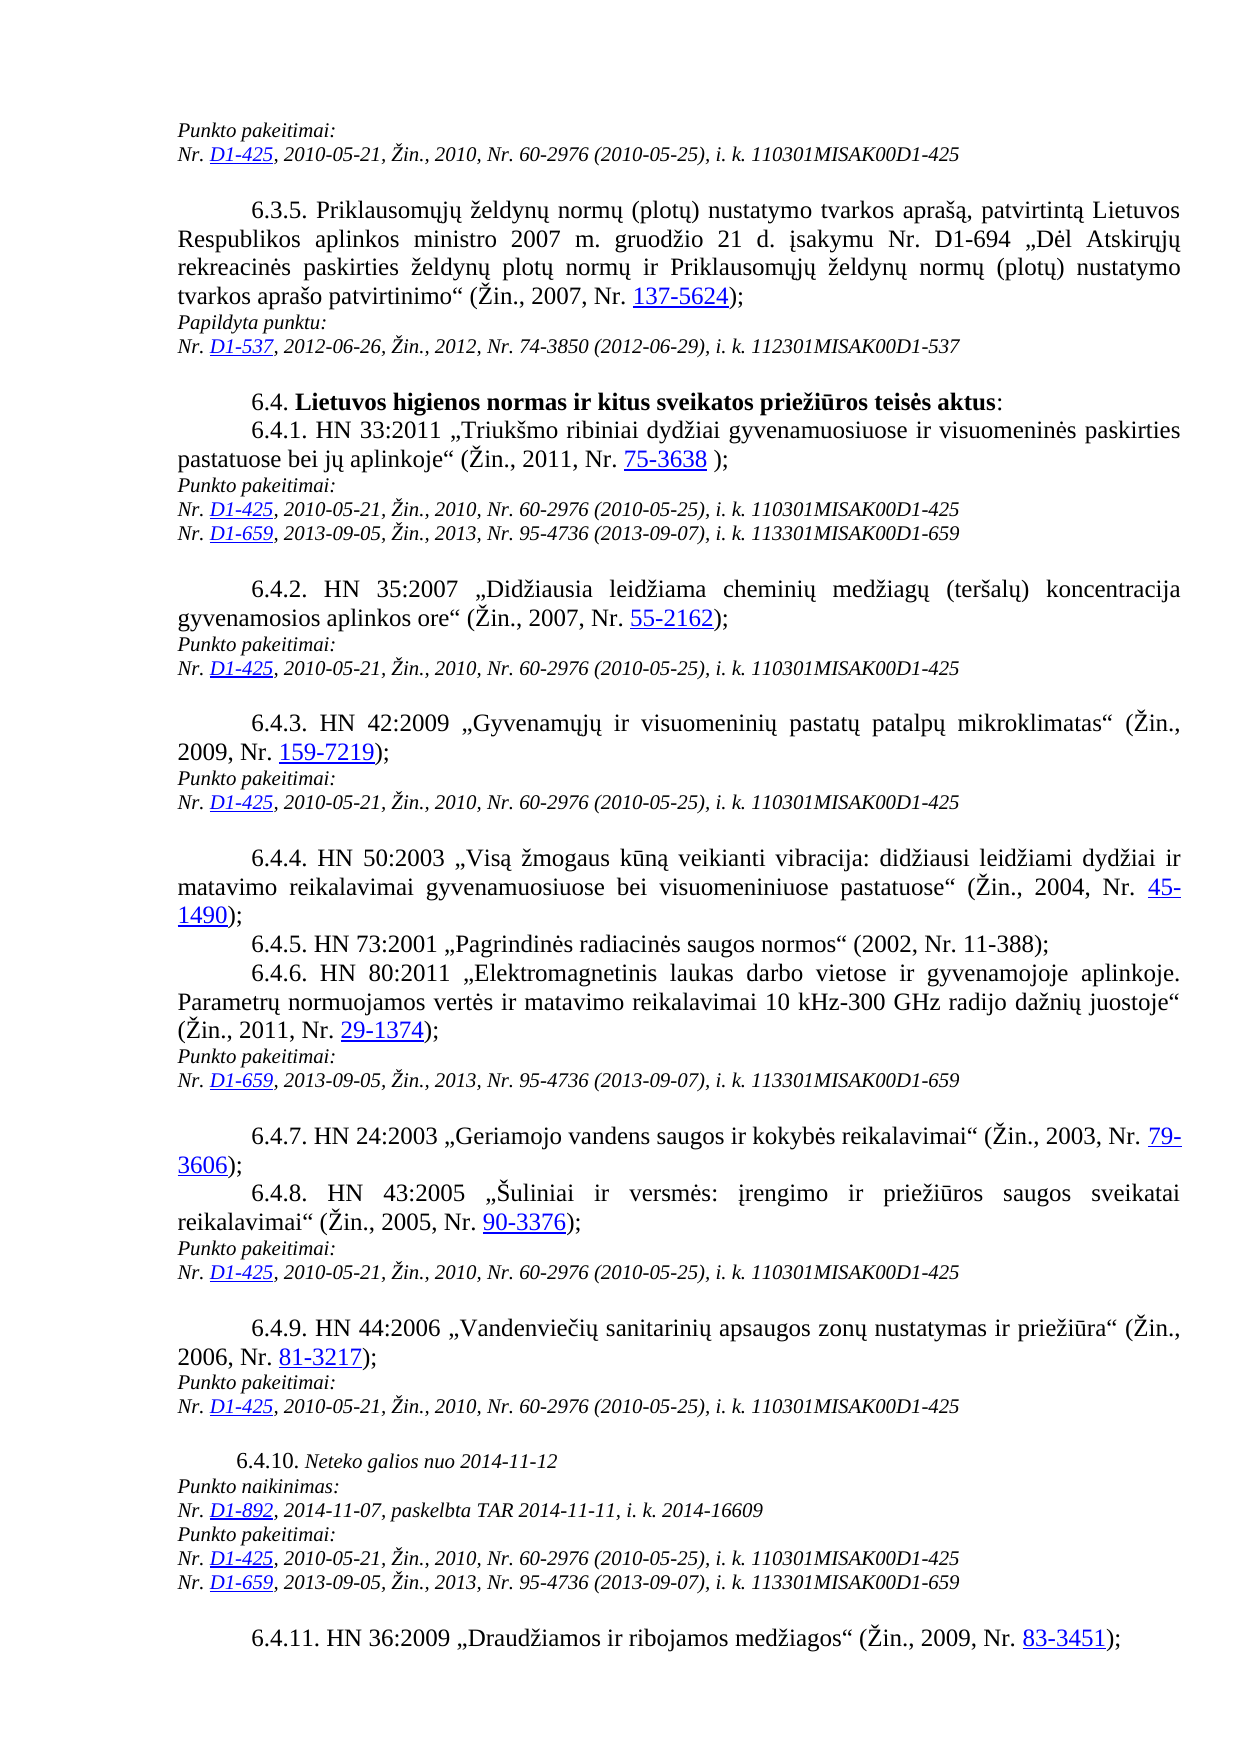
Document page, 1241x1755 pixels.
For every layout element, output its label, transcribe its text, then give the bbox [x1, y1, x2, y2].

text 6.4.7. HN 24:2003 „Geriamojo vandens saugos ir kokybės reikalavimai“ (Žin., 2003, Nr. 79-3606); [177, 1121, 1181, 1178]
text Punkto pakeitimai: [177, 1370, 1181, 1394]
text 6.4.10. Neteko galios nuo 2014-11-12 [177, 1447, 1181, 1473]
text 6.4.3. HN 42:2009 „Gyvenamųjų ir visuomeninių pastatų patalpų mikroklimatas“ (Žin., 2009, Nr. 159-7219); [177, 708, 1181, 766]
text 6.4.2. HN 35:2007 „Didžiausia leidžiama cheminių medžiagų (teršalų) koncentracija gyvenamosios aplinkos ore“ (Žin., 2007, Nr. 55-2162); [177, 574, 1181, 632]
text Nr. D1-425, 2010-05-21, Žin., 2010, Nr. 60-2976 (2010-05-25), i. k. 110301MISAK00D1-425 [177, 1394, 1181, 1418]
text Papildyta punktu: [177, 310, 1181, 334]
text Nr. D1-425, 2010-05-21, Žin., 2010, Nr. 60-2976 (2010-05-25), i. k. 110301MISAK00D1-425 [177, 142, 1181, 166]
text 6.4. Lietuvos higienos normas ir kitus sveikatos priežiūros teisės aktus: [177, 387, 1181, 416]
text Nr. D1-425, 2010-05-21, Žin., 2010, Nr. 60-2976 (2010-05-25), i. k. 110301MISAK00D1-425 [177, 790, 1181, 814]
text Nr. D1-659, 2013-09-05, Žin., 2013, Nr. 95-4736 (2013-09-07), i. k. 113301MISAK00D1-659 [177, 521, 1181, 545]
text Punkto pakeitimai: [177, 1044, 1181, 1068]
text 6.4.9. HN 44:2006 „Vandenviečių sanitarinių apsaugos zonų nustatymas ir priežiūra“ (Žin., 2006, Nr. 81-3217); [177, 1313, 1181, 1370]
text 6.4.5. HN 73:2001 „Pagrindinės radiacinės saugos normos“ (2002, Nr. 11-388); [177, 929, 1181, 958]
text Punkto pakeitimai: [177, 118, 1181, 142]
text Nr. D1-425, 2010-05-21, Žin., 2010, Nr. 60-2976 (2010-05-25), i. k. 110301MISAK00D1-425 [177, 497, 1181, 521]
text 6.4.4. HN 50:2003 „Visą žmogaus kūną veikianti vibracija: didžiausi leidžiami dydžiai ir matavimo reikalavimai gyvenamuosiuose bei visuomeniniuose pastatuose“ (Žin., 2004, Nr. 45-1490); [177, 843, 1181, 929]
text 6.4.6. HN 80:2011 „Elektromagnetinis laukas darbo vietose ir gyvenamojoje aplinkoje. Parametrų normuojamos vertės ir matavimo reikalavimai 10 kHz-300 GHz radijo dažnių juostoje“ (Žin., 2011, Nr. 29-1374); [177, 958, 1181, 1044]
text 6.4.11. HN 36:2009 „Draudžiamos ir ribojamos medžiagos“ (Žin., 2009, Nr. 83-3451); [177, 1623, 1181, 1651]
text Nr. D1-537, 2012-06-26, Žin., 2012, Nr. 74-3850 (2012-06-29), i. k. 112301MISAK00D1-537 [177, 334, 1181, 358]
text Nr. D1-659, 2013-09-05, Žin., 2013, Nr. 95-4736 (2013-09-07), i. k. 113301MISAK00D1-659 [177, 1068, 1181, 1092]
text Punkto naikinimas: [177, 1473, 1181, 1498]
text 6.4.8. HN 43:2005 „Šuliniai ir versmės: įrengimo ir priežiūros saugos sveikatai reikalavimai“ (Žin., 2005, Nr. 90-3376); [177, 1178, 1181, 1236]
text Nr. D1-425, 2010-05-21, Žin., 2010, Nr. 60-2976 (2010-05-25), i. k. 110301MISAK00D1-425 [177, 1260, 1181, 1284]
text 6.4.1. HN 33:2011 „Triukšmo ribiniai dydžiai gyvenamuosiuose ir visuomeninės paskirties pastatuose bei jų aplinkoje“ (Žin., 2011, Nr. 75-3638 ); [177, 416, 1181, 473]
text Nr. D1-425, 2010-05-21, Žin., 2010, Nr. 60-2976 (2010-05-25), i. k. 110301MISAK00D1-425 [177, 1546, 1181, 1570]
text Nr. D1-425, 2010-05-21, Žin., 2010, Nr. 60-2976 (2010-05-25), i. k. 110301MISAK00D1-425 [177, 656, 1181, 680]
text Punkto pakeitimai: [177, 1236, 1181, 1260]
text Punkto pakeitimai: [177, 1522, 1181, 1546]
text 6.3.5. Priklausomųjų želdynų normų (plotų) nustatymo tvarkos aprašą, patvirtintą Lietuvos Respublikos aplinkos ministro 2007 m. gruodžio 21 d. įsakymu Nr. D1-694 „Dėl Atskirųjų rekreacinės paskirties želdynų plotų normų ir Priklausomųjų želdynų normų (plotų) nustatymo tvarkos aprašo patvirtinimo“ (Žin., 2007, Nr. 137-5624); [177, 195, 1181, 310]
text Nr. D1-892, 2014-11-07, paskelbta TAR 2014-11-11, i. k. 2014-16609 [177, 1498, 1181, 1522]
text Punkto pakeitimai: [177, 766, 1181, 790]
text Punkto pakeitimai: [177, 632, 1181, 656]
text Nr. D1-659, 2013-09-05, Žin., 2013, Nr. 95-4736 (2013-09-07), i. k. 113301MISAK00D1-659 [177, 1570, 1181, 1594]
text Punkto pakeitimai: [177, 473, 1181, 497]
